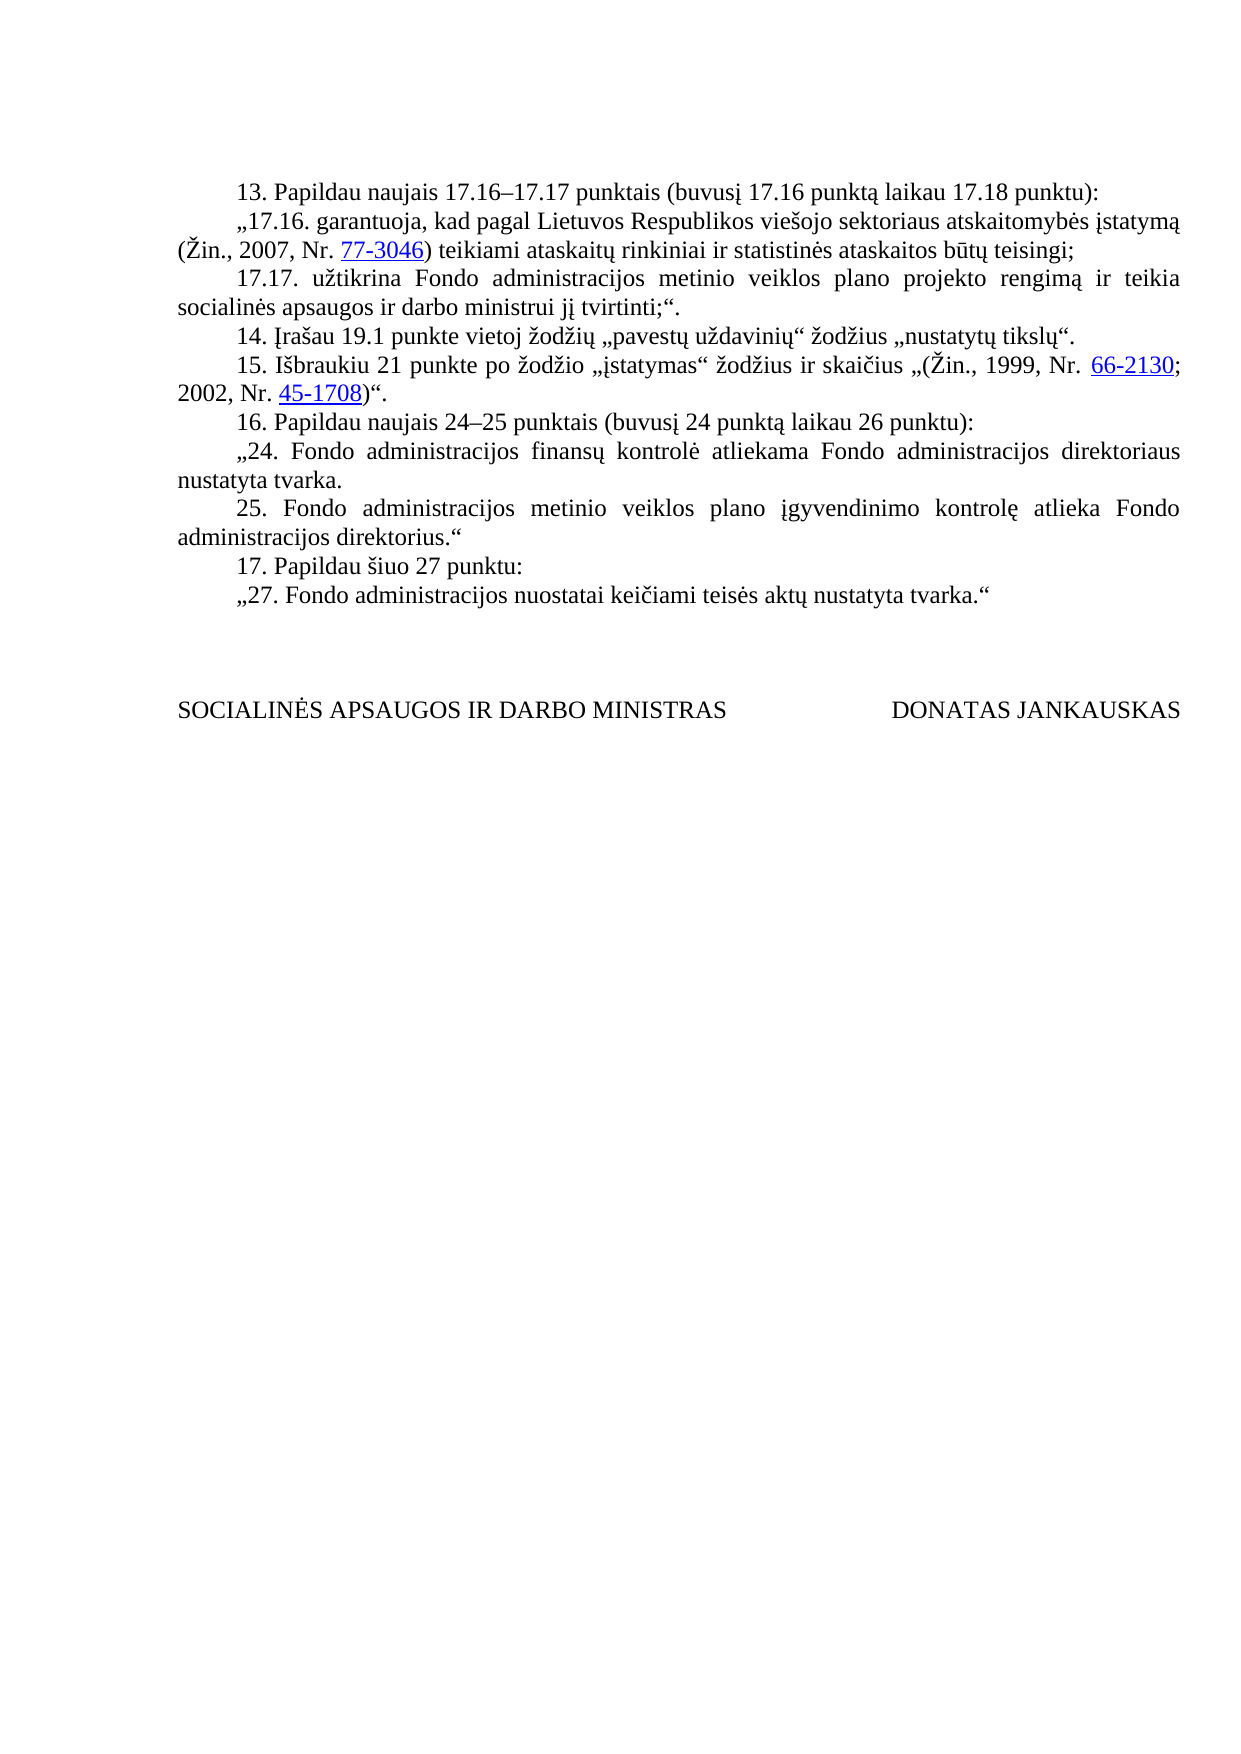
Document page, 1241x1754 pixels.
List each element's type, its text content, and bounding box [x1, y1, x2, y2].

text 14. Įrašau 19.1 punkte vietoj žodžių „pavestų uždavinių“ žodžius „nustatytų tikslų“. [177, 321, 1181, 350]
text 17.17. užtikrina Fondo administracijos metinio veiklos plano projekto rengimą ir teikia socialinės apsaugos ir darbo ministrui jį tvirtinti;“. [177, 263, 1181, 321]
text „24. Fondo administracijos finansų kontrolė atliekama Fondo administracijos direktoriaus nustatyta tvarka. [177, 436, 1181, 493]
text 15. Išbraukiu 21 punkte po žodžio „įstatymas“ žodžius ir skaičius „(Žin., 1999, Nr. 66-2130; 2002, Nr. 45-1708)“. [177, 350, 1181, 407]
text 16. Papildau naujais 24–25 punktais (buvusį 24 punktą laikau 26 punktu): [177, 407, 1181, 436]
text 13. Papildau naujais 17.16–17.17 punktais (buvusį 17.16 punktą laikau 17.18 punktu): [177, 177, 1181, 206]
text „27. Fondo administracijos nuostatai keičiami teisės aktų nustatyta tvarka.“ [177, 580, 1181, 608]
text Socialinės apsaugos ir darbo ministras Donatas Jankauskas [177, 695, 1181, 723]
text 25. Fondo administracijos metinio veiklos plano įgyvendinimo kontrolę atlieka Fondo administracijos direktorius.“ [177, 493, 1181, 551]
text 17. Papildau šiuo 27 punktu: [177, 551, 1181, 580]
text „17.16. garantuoja, kad pagal Lietuvos Respublikos viešojo sektoriaus atskaitomybės įstatymą (Žin., 2007, Nr. 77-3046) teikiami ataskaitų rinkiniai ir statistinės ataskaitos būtų teisingi; [177, 206, 1181, 263]
